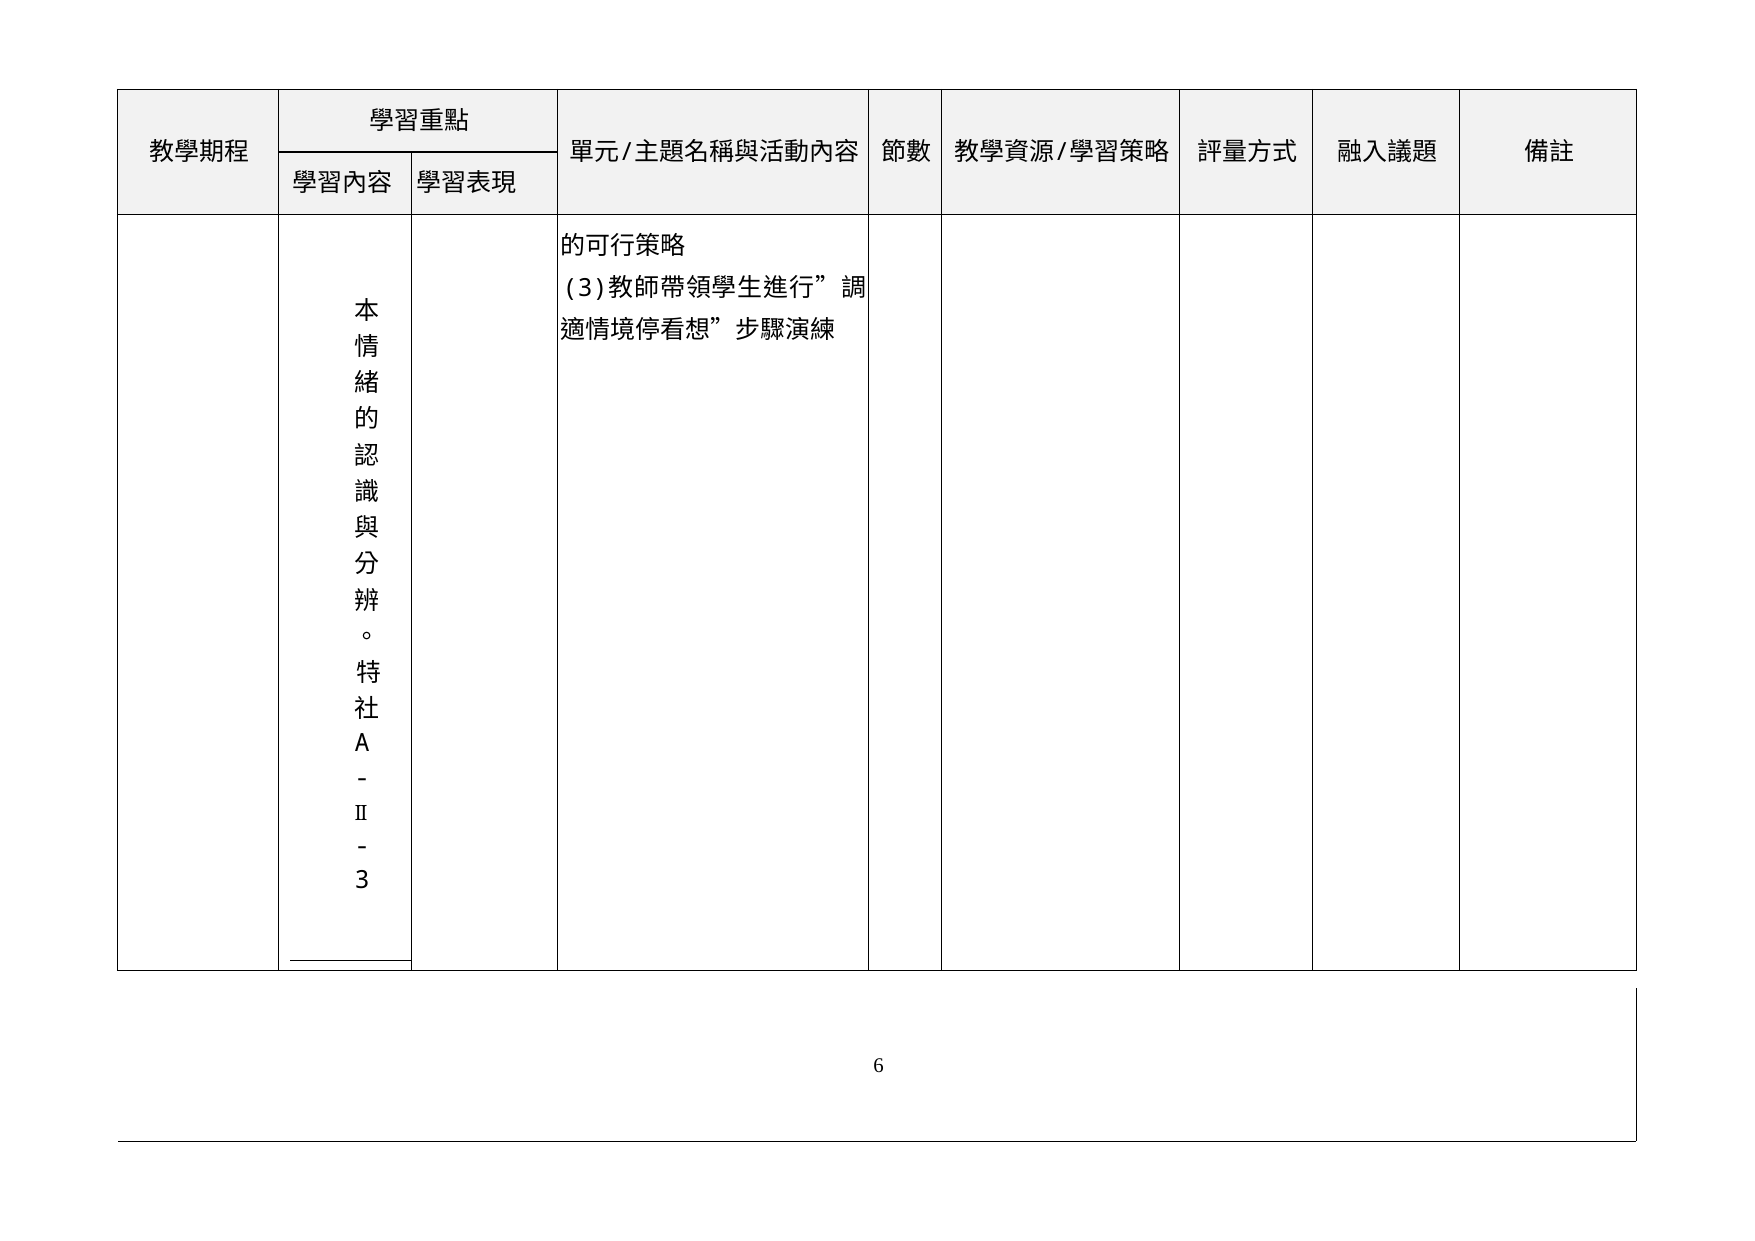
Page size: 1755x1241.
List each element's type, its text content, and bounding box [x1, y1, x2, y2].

table_cell 學習表現 [412, 153, 557, 214]
table_cell [1460, 215, 1636, 970]
table_cell [412, 215, 557, 970]
table_cell [869, 215, 941, 970]
table_cell [1313, 215, 1459, 970]
table_cell 學習內容 [279, 153, 411, 214]
table_cell [1180, 215, 1312, 970]
table_header 備註 [1460, 90, 1636, 214]
table_header 評量方式 [1180, 90, 1312, 214]
table_cell 的可行策略 (3)教師帶領學生進行”調適情境停看想”步驟演練 [558, 215, 868, 970]
table_cell [118, 215, 278, 970]
table_header 融入議題 [1313, 90, 1459, 214]
table_header 教學資源/學習策略 [942, 90, 1179, 214]
table_header 教學期程 [118, 90, 278, 214]
table_header 單元/主題名稱與活動內容 [558, 90, 868, 214]
table_cell [942, 215, 1179, 970]
table_cell 本情緒的認識與分辨。 特社A-Ⅱ-3 [279, 215, 411, 970]
table_header 節數 [869, 90, 941, 214]
table_header 學習重點 [279, 90, 557, 151]
